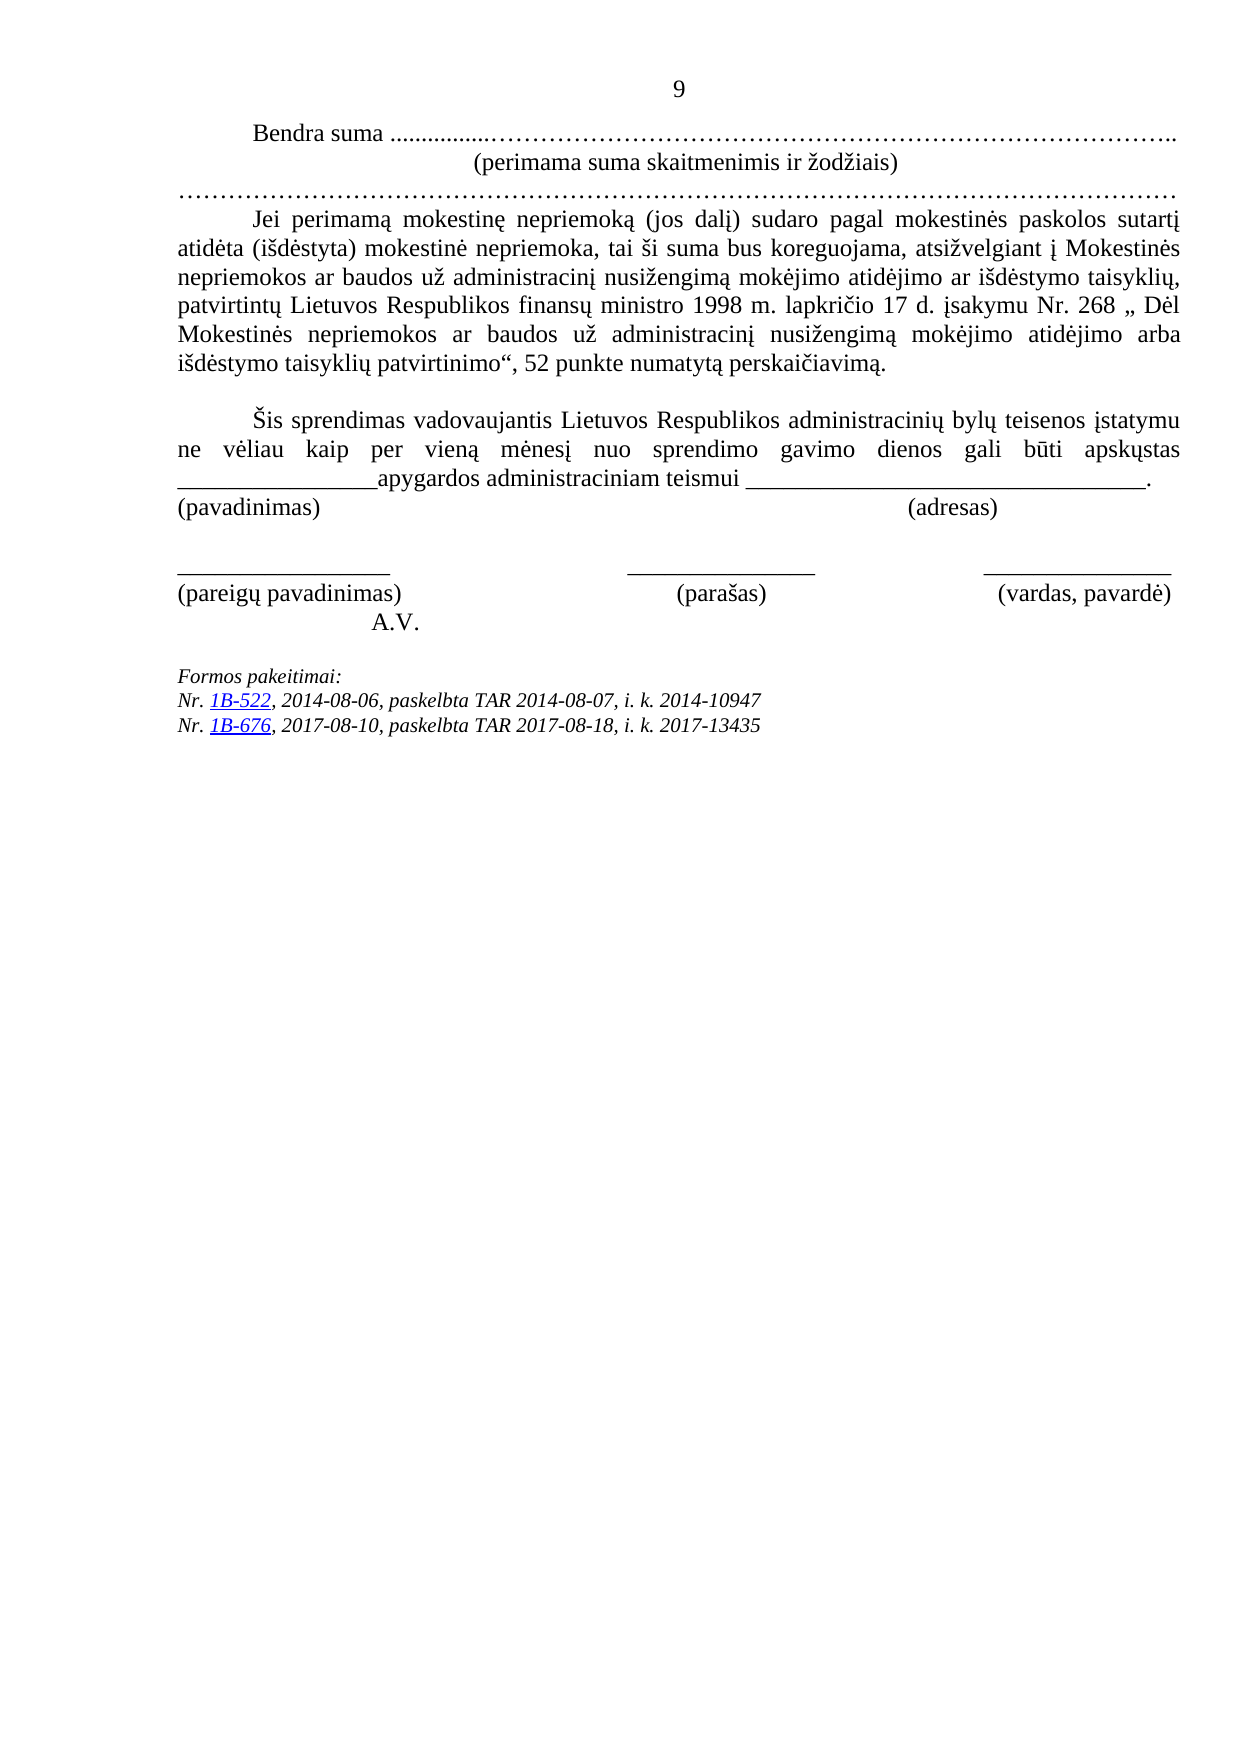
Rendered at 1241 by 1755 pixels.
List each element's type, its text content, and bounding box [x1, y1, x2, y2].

text ………………………………………………………………………………………………………… [177, 176, 1181, 204]
text Jei perimamą mokestinę nepriemoką (jos dalį) sudaro pagal mokestinės paskolos sutartį atidėta (išdėstyta) mokestinė nepriemoka, tai ši suma bus koreguojama, atsižvelgiant į Mokestinės nepriemokos ar baudos už administracinį nusižengimą mokėjimo atidėjimo ar išdėstymo taisyklių, patvirtintų Lietuvos Respublikos finansų ministro 1998 m. lapkričio 17 d. įsakymu Nr. 268 „ Dėl Mokestinės nepriemokos ar baudos už administracinį nusižengimą mokėjimo atidėjimo arba išdėstymo taisyklių patvirtinimo“, 52 punkte numatytą perskaičiavimą. [177, 204, 1181, 377]
text _________________ _______________ _______________ [177, 549, 1181, 578]
text Nr. 1B-676, 2017-08-10, paskelbta TAR 2017-08-18, i. k. 2017-13435 [177, 712, 1181, 737]
text (pavadinimas) (adresas) [177, 492, 1181, 521]
text (perimama suma skaitmenimis ir žodžiais) [177, 147, 1181, 176]
text Bendra suma ................……………………………………………………………………….. [177, 118, 1181, 147]
text (pareigų pavadinimas) (parašas) (vardas, pavardė) [177, 578, 1181, 607]
text Formos pakeitimai: [177, 664, 1181, 688]
text A.V. [177, 607, 1181, 636]
text Nr. 1B-522, 2014-08-06, paskelbta TAR 2014-08-07, i. k. 2014-10947 [177, 688, 1181, 712]
text Šis sprendimas vadovaujantis Lietuvos Respublikos administracinių bylų teisenos įstatymu ne vėliau kaip per vieną mėnesį nuo sprendimo gavimo dienos gali būti apskųstas ________________apygardos administraciniam teismui ________________________________. [177, 406, 1181, 492]
